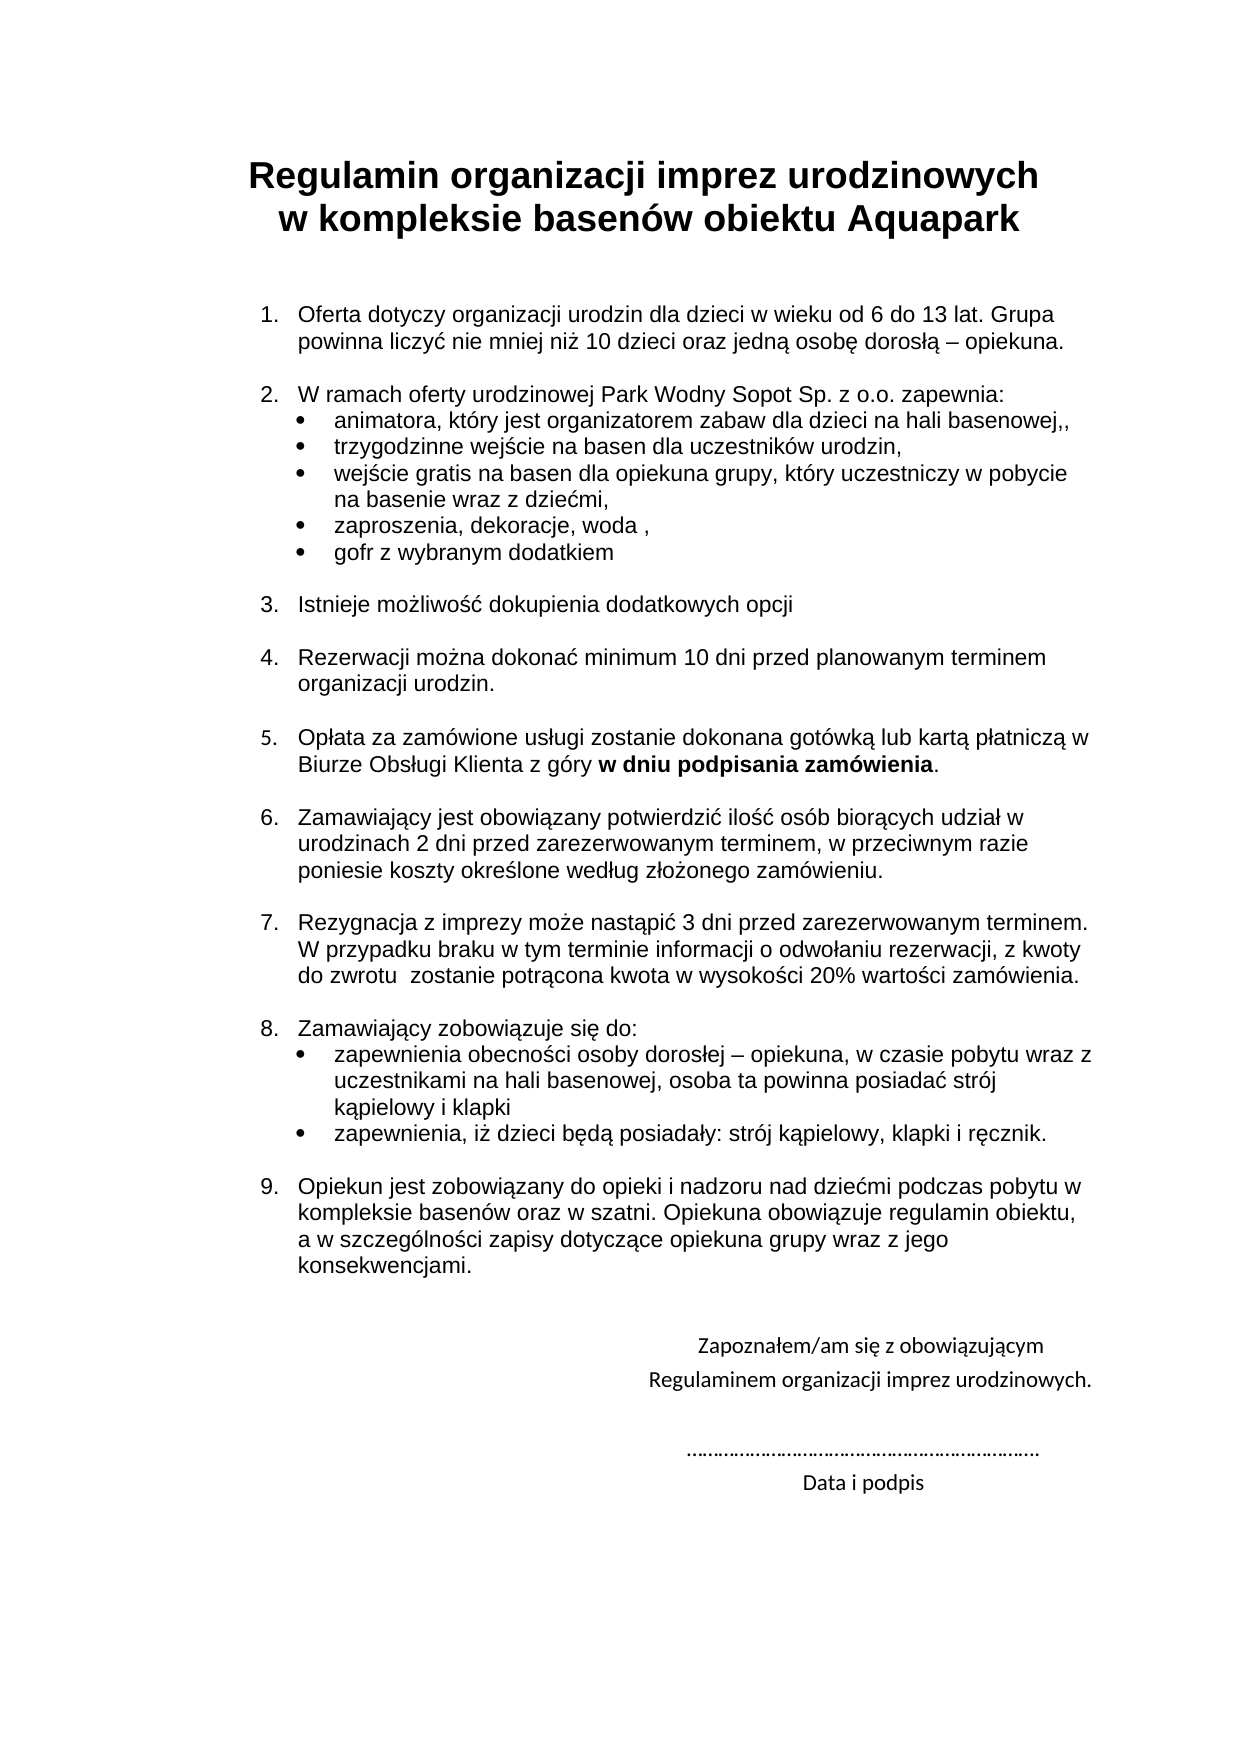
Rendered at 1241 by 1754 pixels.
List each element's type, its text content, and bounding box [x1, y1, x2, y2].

text …………………………………………………………. [148, 1434, 1093, 1462]
list W ramach oferty urodzinowej Park Wodny Sopot Sp. z o.o. zapewnia: [260, 381, 1093, 407]
list Rezerwacji można dokonać minimum 10 dni przed planowanym terminem organizacji urodzin. [260, 644, 1093, 697]
list zapewnienia, iż dzieci będą posiadały: strój kąpielowy, klapki i ręcznik. [296, 1120, 1093, 1146]
list animatora, który jest organizatorem zabaw dla dzieci na hali basenowej,, [296, 407, 1093, 433]
text Data i podpis [148, 1468, 1093, 1496]
list trzygodzinne wejście na basen dla uczestników urodzin, [296, 433, 1093, 459]
list Rezygnacja z imprezy może nastąpić 3 dni przed zarezerwowanym terminem. W przypadku braku w tym terminie informacji o odwołaniu rezerwacji, z kwoty do zwrotu zostanie potrącona kwota w wysokości 20% wartości zamówienia. [260, 909, 1093, 988]
text Regulaminem organizacji imprez urodzinowych. [148, 1366, 1093, 1393]
list Opłata za zamówione usługi zostanie dokonana gotówką lub kartą płatniczą w Biurze Obsługi Klienta z góry w dniu podpisania zamówienia. [260, 723, 1093, 777]
list Istnieje możliwość dokupienia dodatkowych opcji [260, 591, 1093, 618]
list Zamawiający jest obowiązany potwierdzić ilość osób biorących udział w urodzinach 2 dni przed zarezerwowanym terminem, w przeciwnym razie poniesie koszty określone według złożonego zamówieniu. [260, 804, 1093, 883]
list Oferta dotyczy organizacji urodzin dla dzieci w wieku od 6 do 13 lat. Grupa powinna liczyć nie mniej niż 10 dzieci oraz jedną osobę dorosłą – opiekuna. [260, 301, 1093, 354]
list gofr z wybranym dodatkiem [296, 539, 1093, 565]
list Zamawiający zobowiązuje się do: [260, 1015, 1093, 1041]
table_header Regulamin organizacji imprez urodzinowych [153, 148, 1145, 196]
list zapewnienia obecności osoby dorosłej – opiekuna, w czasie pobytu wraz z uczestnikami na hali basenowej, osoba ta powinna posiadać strój kąpielowy i klapki [296, 1041, 1093, 1120]
list Opiekun jest zobowiązany do opieki i nadzoru nad dziećmi podczas pobytu w kompleksie basenów oraz w szatni. Opiekuna obowiązuje regulamin obiektu, a w szczególności zapisy dotyczące opiekuna grupy wraz z jego konsekwencjami. [260, 1173, 1093, 1278]
list zaproszenia, dekoracje, woda , [296, 512, 1093, 539]
list wejście gratis na basen dla opiekuna grupy, który uczestniczy w pobycie na basenie wraz z dziećmi, [296, 459, 1093, 512]
text Zapoznałem/am się z obowiązującym [148, 1331, 1093, 1359]
table_cell w kompleksie basenów obiektu Aquapark [153, 196, 1145, 301]
